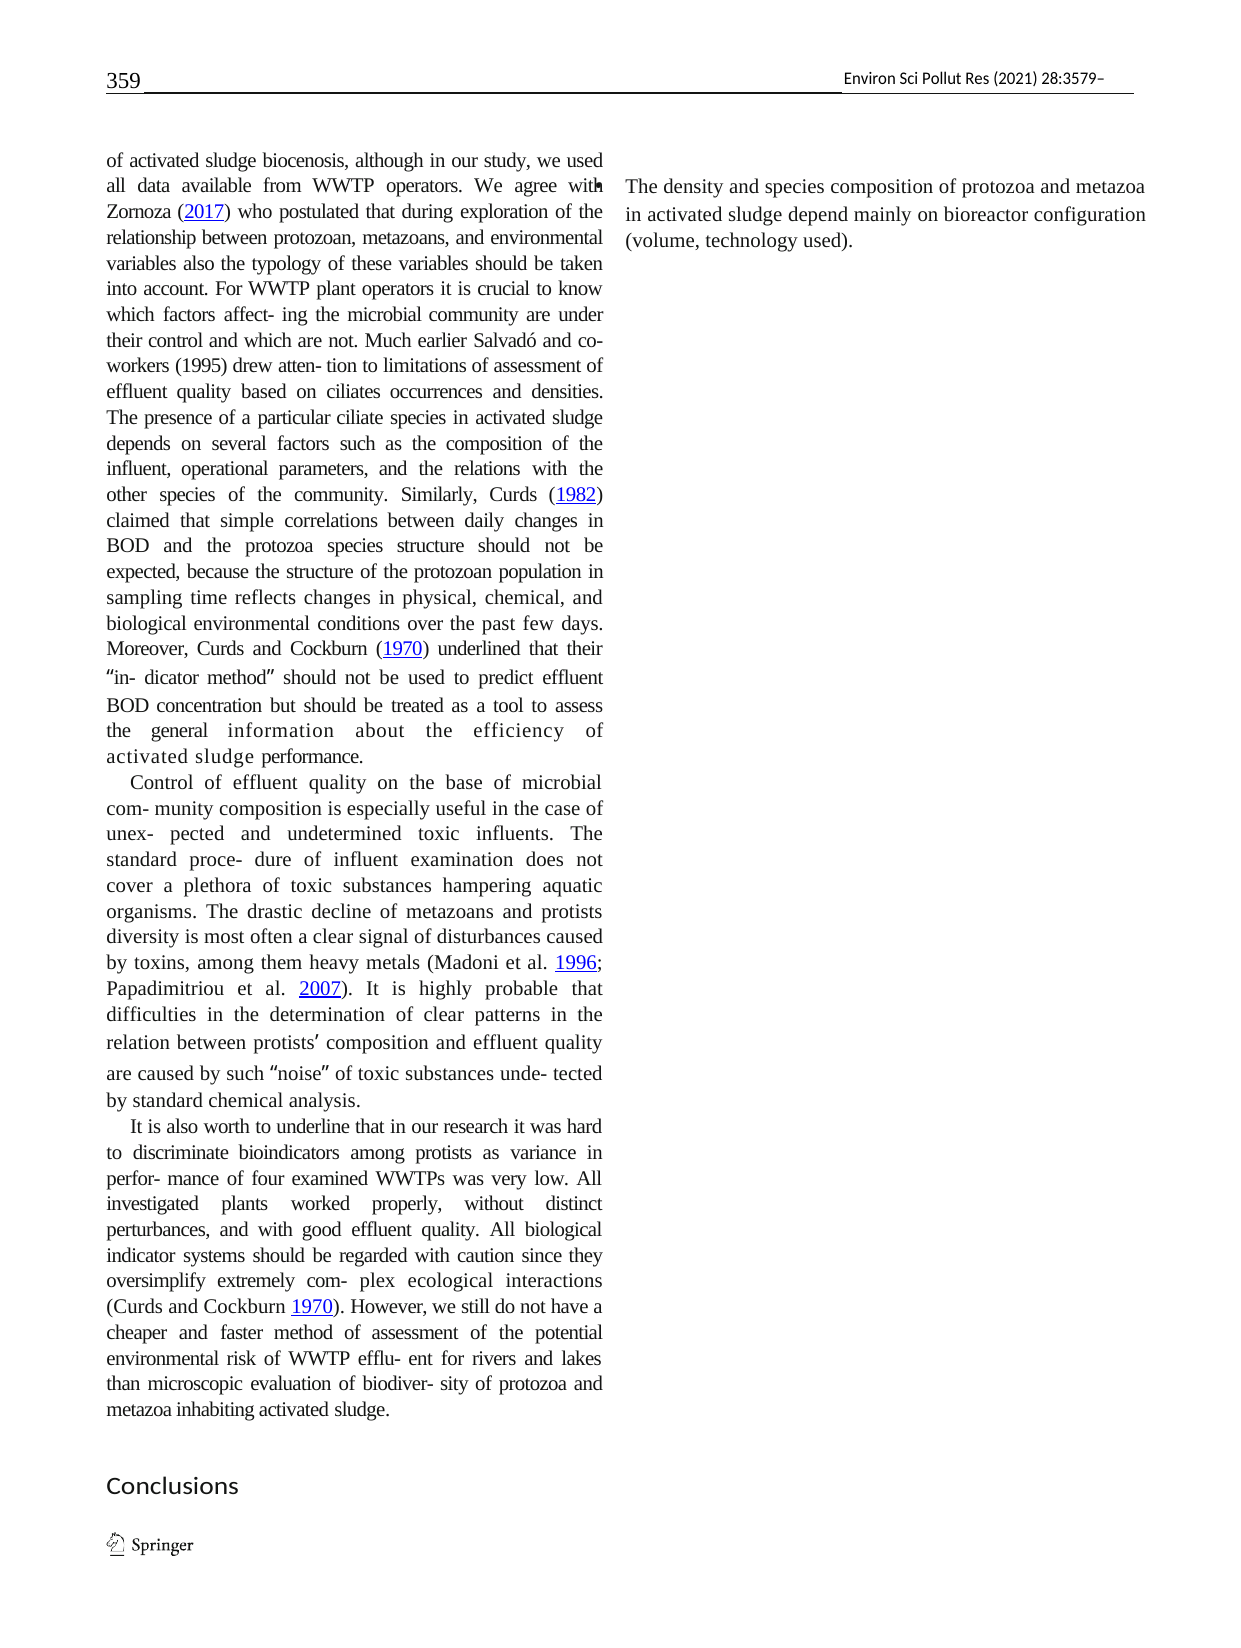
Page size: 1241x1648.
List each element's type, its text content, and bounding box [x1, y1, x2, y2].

list The density and species composition of protozoa and metazoa in activated sludge depend mainly on bioreactor configuration (volume, technology used). [614, 172, 1146, 252]
text It is also worth to underline that in our research it was hard to discriminate bioindicators among protists as variance in perfor- mance of four examined WWTPs was very low. All investigated plants worked properly, without distinct perturbances, and with good effluent quality. All biological indicator systems should be regarded with caution since they oversimplify extremely com- plex ecological interactions (Curds and Cockburn 1970). However, we still do not have a cheaper and faster method of assessment of the potential environmental risk of WWTP efflu- ent for rivers and lakes than microscopic evaluation of biodiver- sity of protozoa and metazoa inhabiting activated sludge. [106, 1114, 603, 1421]
subtitle Conclusions [106, 1470, 603, 1501]
text of activated sludge biocenosis, although in our study, we used all data available from WWTP operators. We agree with Zornoza (2017) who postulated that during exploration of the relationship between protozoan, metazoans, and environmental variables also the typology of these variables should be taken into account. For WWTP plant operators it is crucial to know which factors affect- ing the microbial community are under their control and which are not. Much earlier Salvadó and co-workers (1995) drew atten- tion to limitations of assessment of effluent quality based on ciliates occurrences and densities. The presence of a particular ciliate species in activated sludge depends on several factors such as the composition of the influent, operational parameters, and the relations with the other species of the community. Similarly, Curds (1982) claimed that simple correlations between daily changes in BOD and the protozoa species structure should not be expected, because the structure of the protozoan population in sampling time reflects changes in physical, chemical, and biological environmental conditions over the past few days. Moreover, Curds and Cockburn (1970) underlined that their “in- dicator method” should not be used to predict effluent BOD concentration but should be treated as a tool to assess the general information about the efficiency of activated sludge performance. [106, 147, 603, 768]
text Control of effluent quality on the base of microbial com- munity composition is especially useful in the case of unex- pected and undetermined toxic influents. The standard proce- dure of influent examination does not cover a plethora of toxic substances hampering aquatic organisms. The drastic decline of metazoans and protists diversity is most often a clear signal of disturbances caused by toxins, among them heavy metals (Madoni et al. 1996; Papadimitriou et al. 2007). It is highly probable that difficulties in the determination of clear patterns in the relation between protists’ composition and effluent quality are caused by such “noise” of toxic substances unde- tected by standard chemical analysis. [106, 770, 603, 1112]
